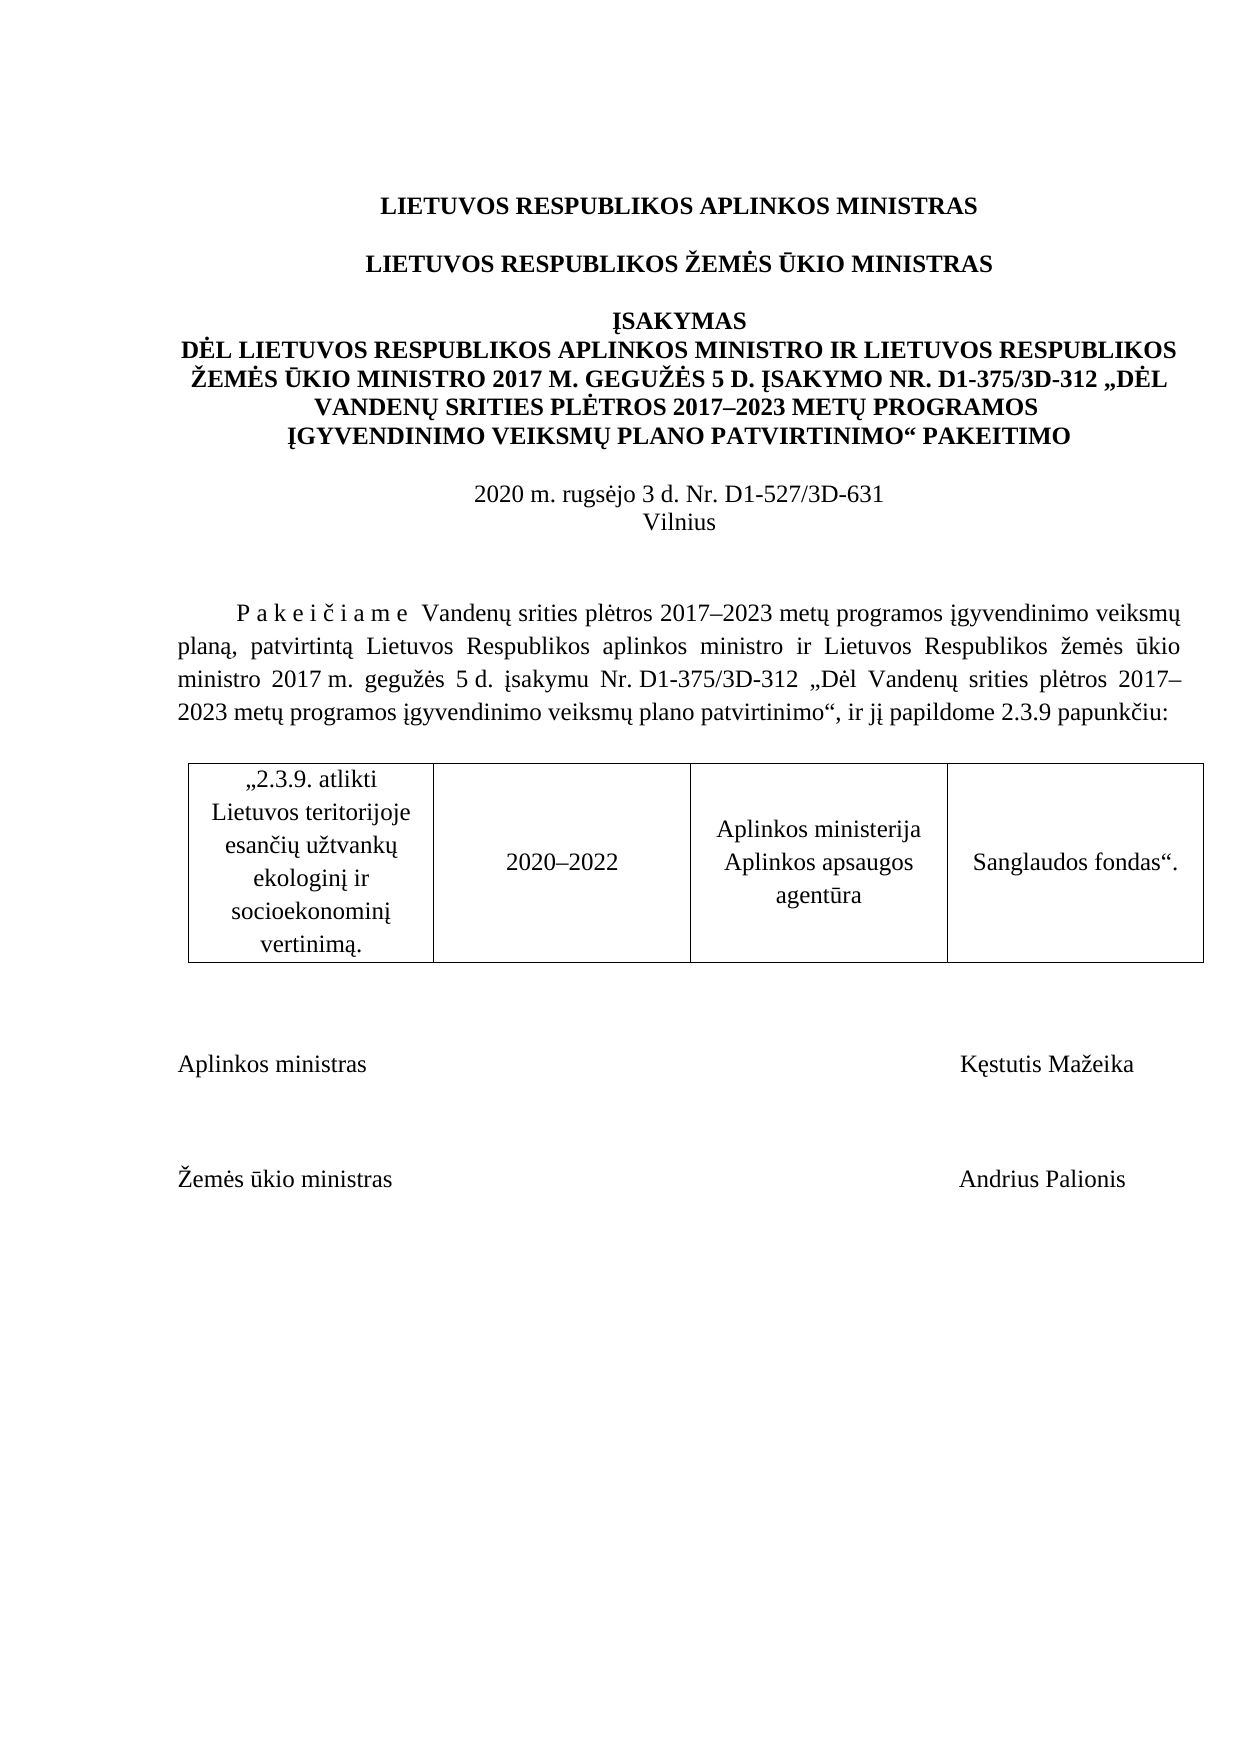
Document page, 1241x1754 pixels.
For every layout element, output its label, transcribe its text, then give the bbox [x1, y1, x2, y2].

text Žemės ūkio ministras Andrius Palionis [177, 1164, 1181, 1193]
text Pakeičiame Vandenų srities plėtros 2017–2023 metų programos įgyvendinimo veiksmų planą, patvirtintą Lietuvos Respublikos aplinkos ministro ir Lietuvos Respublikos žemės ūkio ministro 2017 m. gegužės 5 d. įsakymu Nr. D1-375/3D-312 „Dėl Vandenų srities plėtros 2017–2023 metų programos įgyvendinimo veiksmų plano patvirtinimo“, ir jį papildome 2.3.9 papunkčiu: [177, 598, 1181, 726]
text LIETUVOS RESPUBLIKOS APLINKOS MINISTRAS [177, 191, 1181, 220]
table_header „2.3.9. atlikti Lietuvos teritorijoje esančių užtvankų ekologinį ir socioekonominį vertinimą. [189, 764, 433, 962]
table_header Aplinkos ministerija Aplinkos apsaugos agentūra [691, 764, 947, 962]
text ĮSAKYMAS [177, 306, 1181, 335]
text 2020 m. rugsėjo 3 d. Nr. D1-527/3D-631 [177, 479, 1181, 507]
text DĖL LIETUVOS RESPUBLIKOS APLINKOS MINISTRO IR LIETUVOS RESPUBLIKOS ŽEMĖS ŪKIO MINISTRO 2017 M. GEGUŽĖS 5 D. ĮSAKYMO NR. D1-375/3D-312 „DĖL VANDENŲ SRITIES PLĖTROS 2017–2023 METŲ PROGRAMOS [177, 335, 1181, 421]
table_header Sanglaudos fondas“. [948, 764, 1203, 962]
text Aplinkos ministras Kęstutis Mažeika [177, 1049, 1178, 1078]
text Vilnius [177, 507, 1181, 536]
text LIETUVOS RESPUBLIKOS ŽEMĖS ŪKIO MINISTRAS [177, 249, 1181, 277]
table_header 2020–2022 [434, 764, 690, 962]
text ĮGYVENDINIMO VEIKSMŲ PLANO PATVIRTINIMO“ PAKEITIMO [177, 421, 1181, 450]
